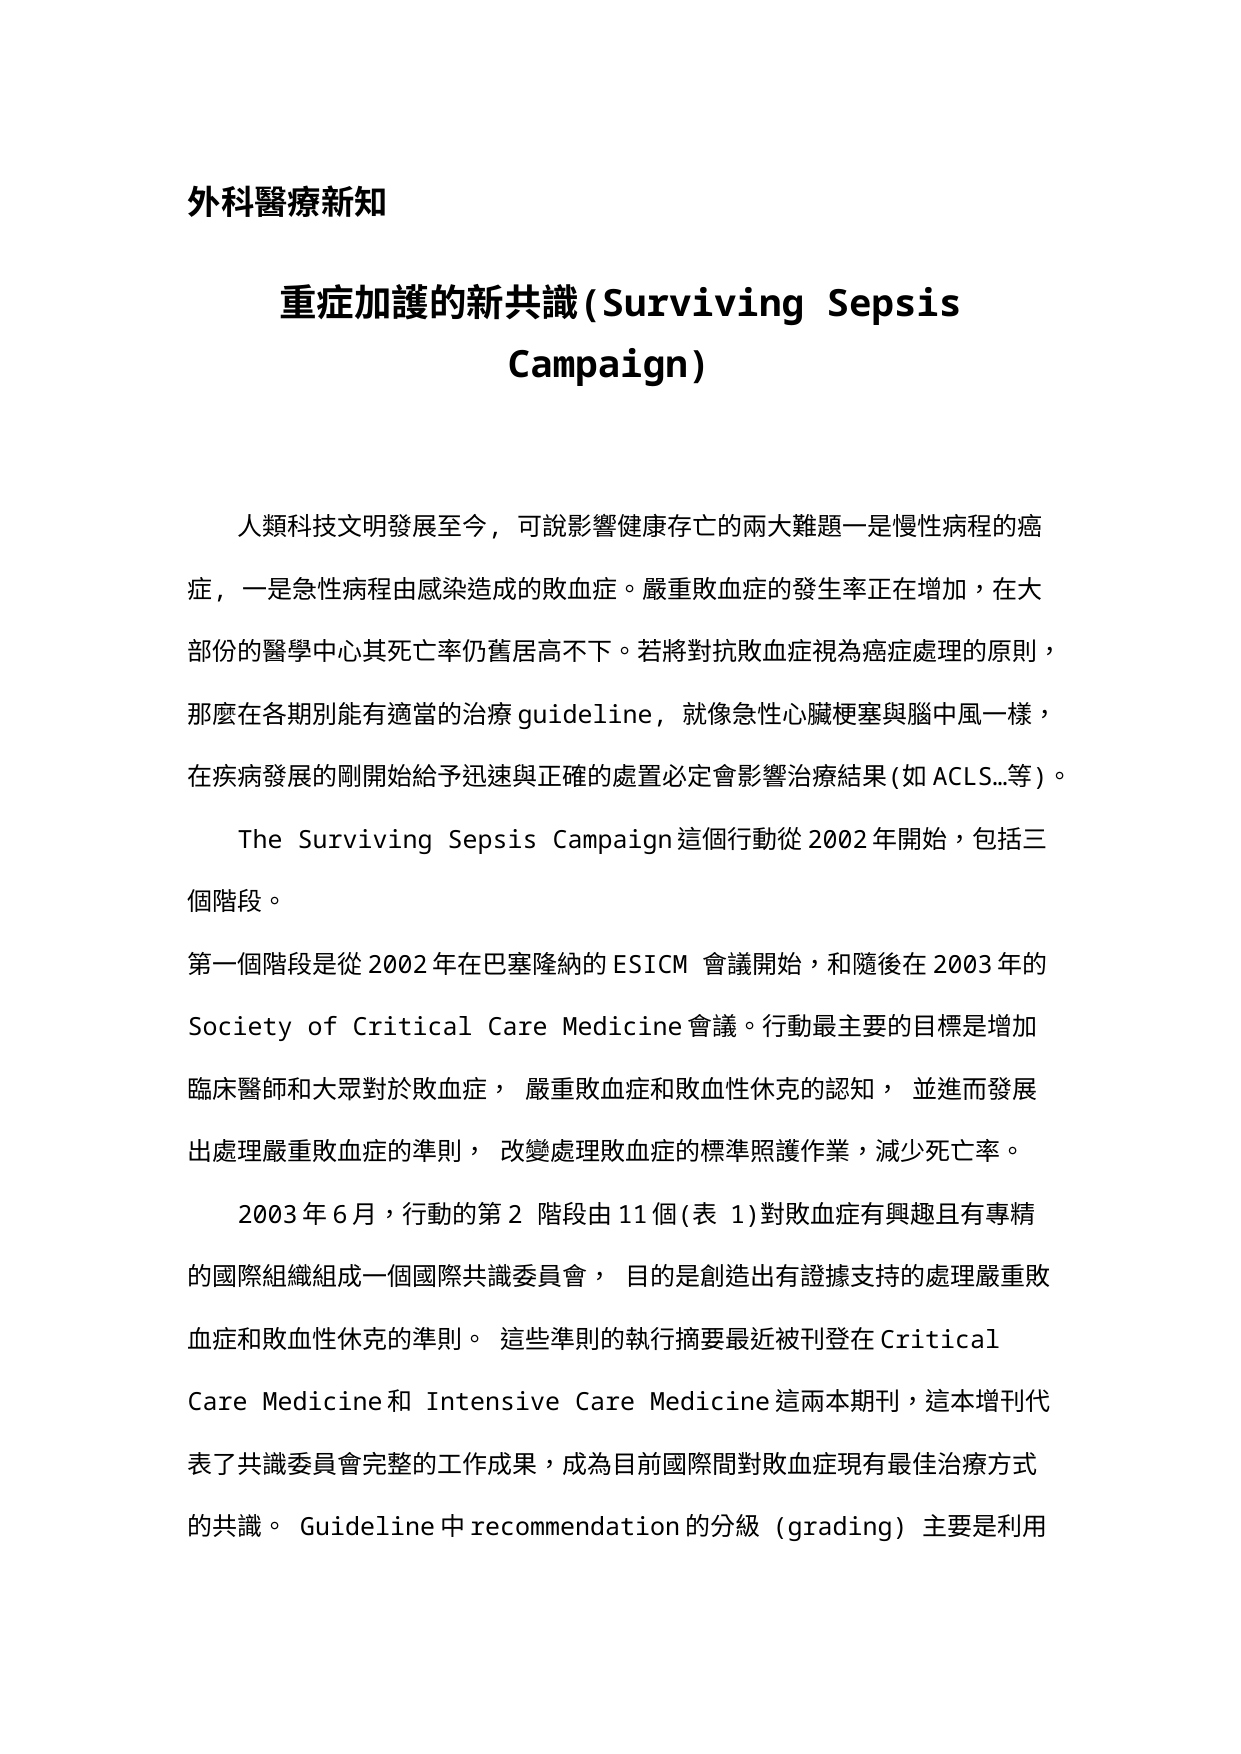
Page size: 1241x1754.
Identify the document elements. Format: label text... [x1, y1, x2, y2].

text The Surviving Sepsis Campaign這個行動從2002年開始，包括三個階段。 [187, 796, 1053, 921]
text 第一個階段是從2002年在巴塞隆納的ESICM 會議開始，和隨後在2003年的Society of Critical Care Medicine會議。行動最主要的目標是增加臨床醫師和大眾對於敗血症， 嚴重敗血症和敗血性休克的認知， 並進而發展出處理嚴重敗血症的準則， 改變處理敗血症的標準照護作業，減少死亡率。 [187, 921, 1053, 1171]
text 重症加護的新共識(Surviving Sepsis Campaign) [187, 258, 1053, 383]
text 外科醫療新知 [187, 158, 1053, 221]
text 人類科技文明發展至今, 可說影響健康存亡的兩大難題一是慢性病程的癌症, 一是急性病程由感染造成的敗血症。嚴重敗血症的發生率正在增加，在大部份的醫學中心其死亡率仍舊居高不下。若將對抗敗血症視為癌症處理的原則，那麼在各期別能有適當的治療guideline, 就像急性心臟梗塞與腦中風一樣，在疾病發展的剛開始給予迅速與正確的處置必定會影響治療結果(如ACLS…等)。 [187, 483, 1053, 796]
text 2003年6月，行動的第2 階段由11個(表 1)對敗血症有興趣且有專精的國際組織組成一個國際共識委員會， 目的是創造出有證據支持的處理嚴重敗血症和敗血性休克的準則。 這些準則的執行摘要最近被刊登在Critical Care Medicine和 Intensive Care Medicine這兩本期刊，這本增刊代表了共識委員會完整的工作成果，成為目前國際間對敗血症現有最佳治療方式的共識。 Guideline中recommendation的分級 (grading) 主要是利用 [187, 1171, 1053, 1546]
